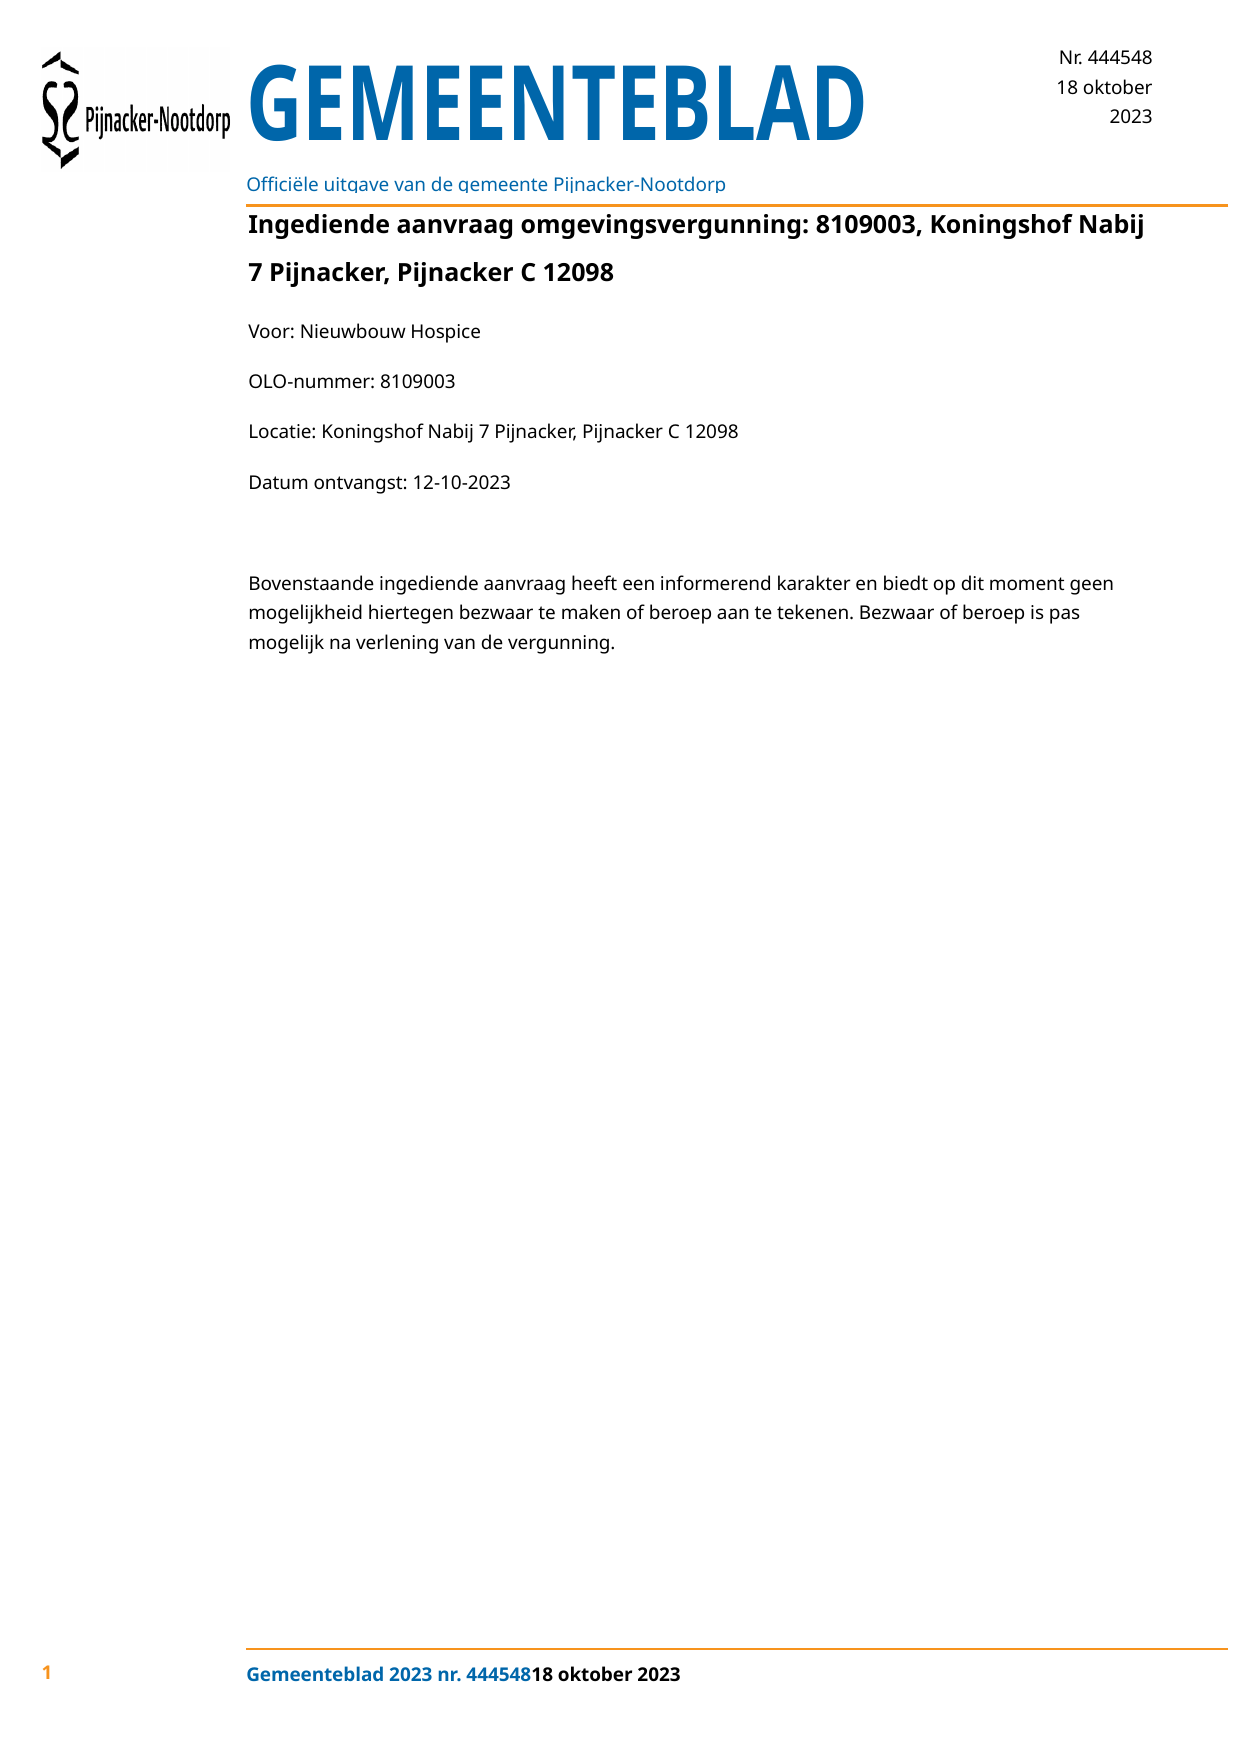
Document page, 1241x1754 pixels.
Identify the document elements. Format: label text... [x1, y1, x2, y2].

text Bovenstaande ingediende aanvraag heeft een informerend karakter en biedt op dit moment geen mogelijkheid hiertegen bezwaar te maken of beroep aan te tekenen. Bezwaar of beroep is pas mogelijk na verlening van de vergunning. [248, 570, 1152, 655]
text Datum ontvangst: 12-10-2023 [248, 469, 1152, 495]
text Ingediende aanvraag omgevingsvergunning: 8109003, Koningshof Nabij 7 Pijnacker, Pijnacker C 12098 [248, 207, 1152, 288]
text Locatie: Koningshof Nabij 7 Pijnacker, Pijnacker C 12098 [248, 419, 1152, 444]
picture [41, 47, 231, 172]
text OLO-nummer: 8109003 [248, 368, 1152, 394]
text Voor: Nieuwbouw Hospice [248, 318, 1152, 344]
